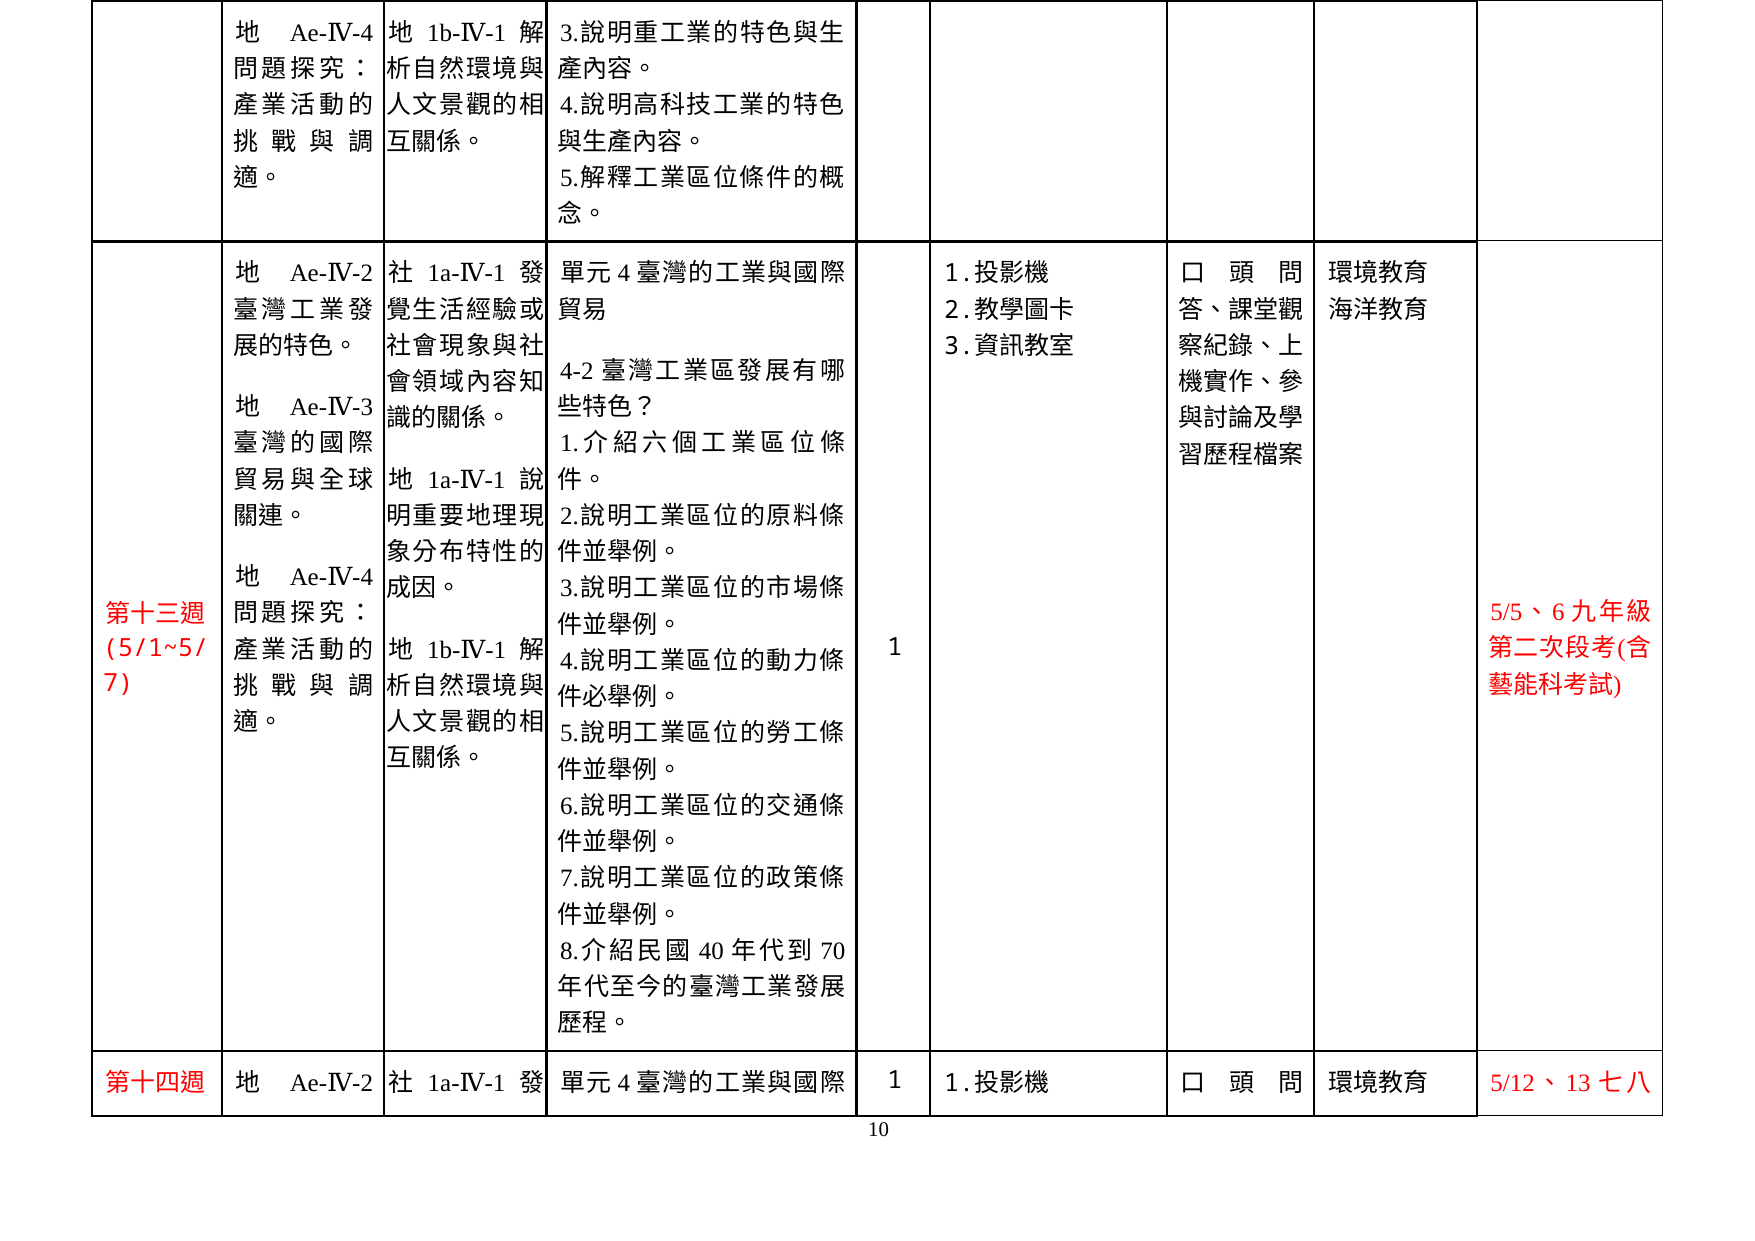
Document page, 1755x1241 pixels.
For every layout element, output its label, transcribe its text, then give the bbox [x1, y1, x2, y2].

table_cell 1.投影機 [931, 1052, 1166, 1115]
table_cell [93, 2, 221, 240]
table_cell 單元4臺灣的工業與國際貿易 4-2臺灣工業區發展有哪些特色？ 1.介紹六個工業區位條件。 2.說明工業區位的原料條件並舉例。 3.說明工業區位的市場條件並舉例。 4.說明工業區位的動力條件必舉例。 5.說明工業區位的勞工條件並舉例。 6.說明工業區位的交通條件並舉例。 7.說明工業區位的政策條件並舉例。 8.介紹民國40年代到70年代至今的臺灣工業發展歷程。 [548, 243, 855, 1049]
table_cell 5/5、6九年級第二次段考(含藝能科考試) [1478, 241, 1662, 1049]
table_cell 第十三週(5/1~5/7) [93, 243, 221, 1049]
table_cell 1 [858, 1052, 929, 1115]
table_cell [858, 2, 929, 240]
table_cell 口頭問 [1168, 1052, 1313, 1115]
table_cell 1.投影機 2.教學圖卡 3.資訊教室 [931, 243, 1166, 1049]
table_cell 地Ae-Ⅳ-4問題探究：產業活動的挑戰與調適。 [223, 2, 383, 240]
table_cell 3.說明重工業的特色與生產內容。 4.說明高科技工業的特色與生產內容。 5.解釋工業區位條件的概念。 [548, 2, 855, 240]
table_cell 環境教育 海洋教育 [1315, 243, 1476, 1049]
table_cell [931, 2, 1166, 240]
table_cell 地Ae-Ⅳ-2臺灣工業發展的特色。 地Ae-Ⅳ-3臺灣的國際貿易與全球關連。 地Ae-Ⅳ-4問題探究：產業活動的挑戰與調適。 [223, 243, 383, 1049]
table_cell 社1a-Ⅳ-1發 [385, 1052, 545, 1115]
table_cell 社1a-Ⅳ-1發覺生活經驗或社會現象與社會領域內容知識的關係。 地1a-Ⅳ-1說明重要地理現象分布特性的成因。 地1b-Ⅳ-1解析自然環境與人文景觀的相互關係。 [385, 243, 545, 1049]
table_cell [1315, 2, 1476, 240]
table_cell 口頭問答、課堂觀察紀錄、上機實作、參與討論及學習歷程檔案 [1168, 243, 1313, 1049]
table_cell [1478, 1, 1662, 240]
table_cell 環境教育 [1315, 1052, 1476, 1115]
table_cell 地Ae-Ⅳ-2 [223, 1052, 383, 1115]
table_cell 單元4臺灣的工業與國際 [548, 1052, 855, 1115]
table_cell 5/12、13七八 [1478, 1051, 1662, 1115]
table_cell 1 [858, 243, 929, 1049]
table_cell [1168, 2, 1313, 240]
table_cell 地1b-Ⅳ-1解析自然環境與人文景觀的相互關係。 [385, 2, 545, 240]
table_cell 第十四週 [93, 1052, 221, 1115]
